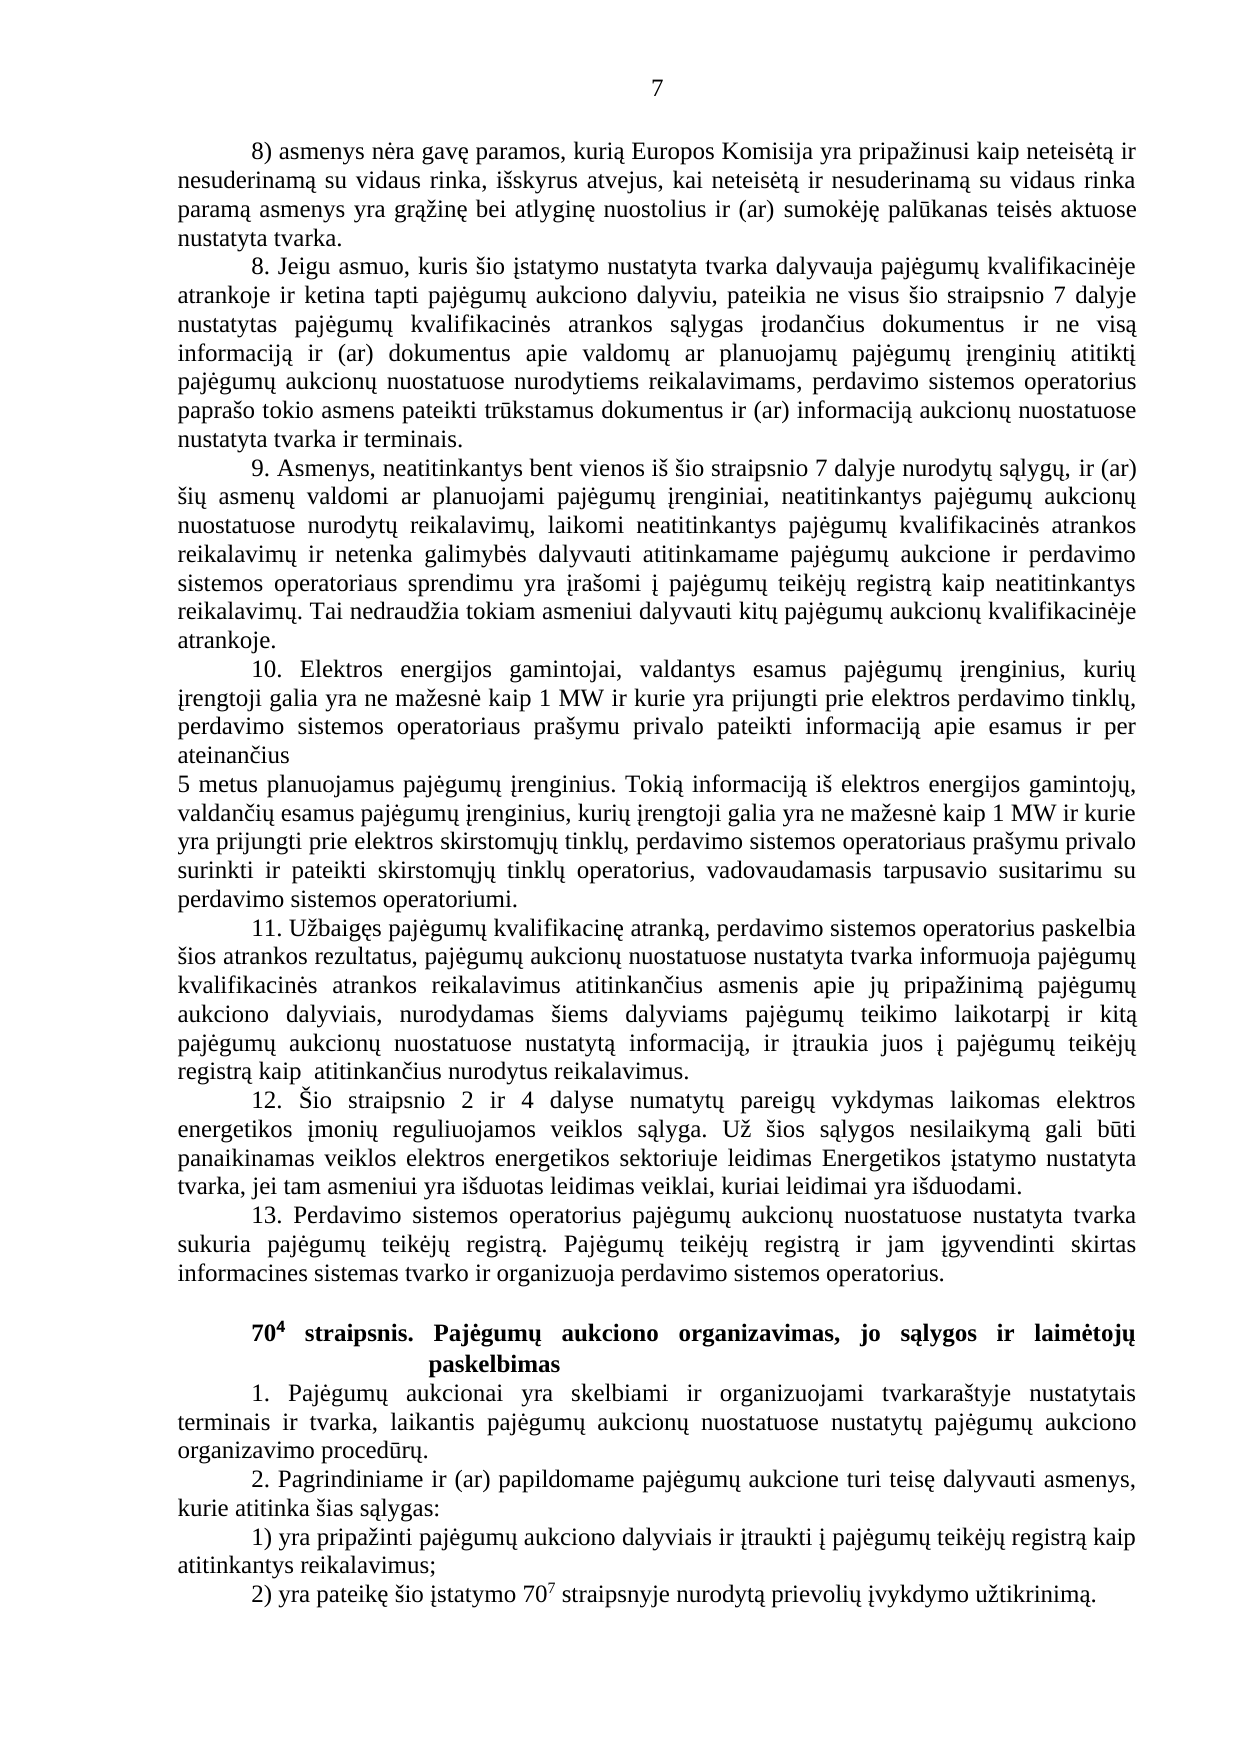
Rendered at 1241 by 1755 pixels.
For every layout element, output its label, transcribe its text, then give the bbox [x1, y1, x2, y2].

text 8) asmenys nėra gavę paramos, kurią Europos Komisija yra pripažinusi kaip neteisėtą ir nesuderinamą su vidaus rinka, išskyrus atvejus, kai neteisėtą ir nesuderinamą su vidaus rinka paramą asmenys yra grąžinę bei atlyginę nuostolius ir (ar) sumokėję palūkanas teisės aktuose nustatyta tvarka. [177, 136, 1137, 251]
text 9. Asmenys, neatitinkantys bent vienos iš šio straipsnio 7 dalyje nurodytų sąlygų, ir (ar) šių asmenų valdomi ar planuojami pajėgumų įrenginiai, neatitinkantys pajėgumų aukcionų nuostatuose nurodytų reikalavimų, laikomi neatitinkantys pajėgumų kvalifikacinės atrankos reikalavimų ir netenka galimybės dalyvauti atitinkamame pajėgumų aukcione ir perdavimo sistemos operatoriaus sprendimu yra įrašomi į pajėgumų teikėjų registrą kaip neatitinkantys reikalavimų. Tai nedraudžia tokiam asmeniui dalyvauti kitų pajėgumų aukcionų kvalifikacinėje atrankoje. [177, 453, 1137, 654]
text 12. Šio straipsnio 2 ir 4 dalyse numatytų pareigų vykdymas laikomas elektros energetikos įmonių reguliuojamos veiklos sąlyga. Už šios sąlygos nesilaikymą gali būti panaikinamas veiklos elektros energetikos sektoriuje leidimas Energetikos įstatymo nustatyta tvarka, jei tam asmeniui yra išduotas leidimas veiklai, kuriai leidimai yra išduodami. [177, 1085, 1137, 1200]
text 13. Perdavimo sistemos operatorius pajėgumų aukcionų nuostatuose nustatyta tvarka sukuria pajėgumų teikėjų registrą. Pajėgumų teikėjų registrą ir jam įgyvendinti skirtas informacines sistemas tvarko ir organizuoja perdavimo sistemos operatorius. [177, 1200, 1137, 1286]
text 11. Užbaigęs pajėgumų kvalifikacinę atranką, perdavimo sistemos operatorius paskelbia šios atrankos rezultatus, pajėgumų aukcionų nuostatuose nustatyta tvarka informuoja pajėgumų kvalifikacinės atrankos reikalavimus atitinkančius asmenis apie jų pripažinimą pajėgumų aukciono dalyviais, nurodydamas šiems dalyviams pajėgumų teikimo laikotarpį ir kitą pajėgumų aukcionų nuostatuose nustatytą informaciją, ir įtraukia juos į pajėgumų teikėjų registrą kaip atitinkančius nurodytus reikalavimus. [177, 913, 1137, 1085]
text 2) yra pateikę šio įstatymo 707 straipsnyje nurodytą prievolių įvykdymo užtikrinimą. [177, 1579, 1137, 1608]
text 10. Elektros energijos gamintojai, valdantys esamus pajėgumų įrenginius, kurių įrengtoji galia yra ne mažesnė kaip 1 MW ir kurie yra prijungti prie elektros perdavimo tinklų, perdavimo sistemos operatoriaus prašymu privalo pateikti informaciją apie esamus ir per ateinančius 5 metus planuojamus pajėgumų įrenginius. Tokią informaciją iš elektros energijos gamintojų, valdančių esamus pajėgumų įrenginius, kurių įrengtoji galia yra ne mažesnė kaip 1 MW ir kurie yra prijungti prie elektros skirstomųjų tinklų, perdavimo sistemos operatoriaus prašymu privalo surinkti ir pateikti skirstomųjų tinklų operatorius, vadovaudamasis tarpusavio susitarimu su perdavimo sistemos operatoriumi. [177, 654, 1137, 913]
text 8. Jeigu asmuo, kuris šio įstatymo nustatyta tvarka dalyvauja pajėgumų kvalifikacinėje atrankoje ir ketina tapti pajėgumų aukciono dalyviu, pateikia ne visus šio straipsnio 7 dalyje nustatytas pajėgumų kvalifikacinės atrankos sąlygas įrodančius dokumentus ir ne visą informaciją ir (ar) dokumentus apie valdomų ar planuojamų pajėgumų įrenginių atitiktį pajėgumų aukcionų nuostatuose nurodytiems reikalavimams, perdavimo sistemos operatorius paprašo tokio asmens pateikti trūkstamus dokumentus ir (ar) informaciją aukcionų nuostatuose nustatyta tvarka ir terminais. [177, 251, 1137, 453]
text 704 straipsnis. Pajėgumų aukciono organizavimas, jo sąlygos ir laimėtojų paskelbimas [251, 1315, 1137, 1378]
text 2. Pagrindiniame ir (ar) papildomame pajėgumų aukcione turi teisę dalyvauti asmenys, kurie atitinka šias sąlygas: [177, 1464, 1137, 1522]
text 1) yra pripažinti pajėgumų aukciono dalyviais ir įtraukti į pajėgumų teikėjų registrą kaip atitinkantys reikalavimus; [177, 1522, 1137, 1579]
text 1. Pajėgumų aukcionai yra skelbiami ir organizuojami tvarkaraštyje nustatytais terminais ir tvarka, laikantis pajėgumų aukcionų nuostatuose nustatytų pajėgumų aukciono organizavimo procedūrų. [177, 1378, 1137, 1464]
